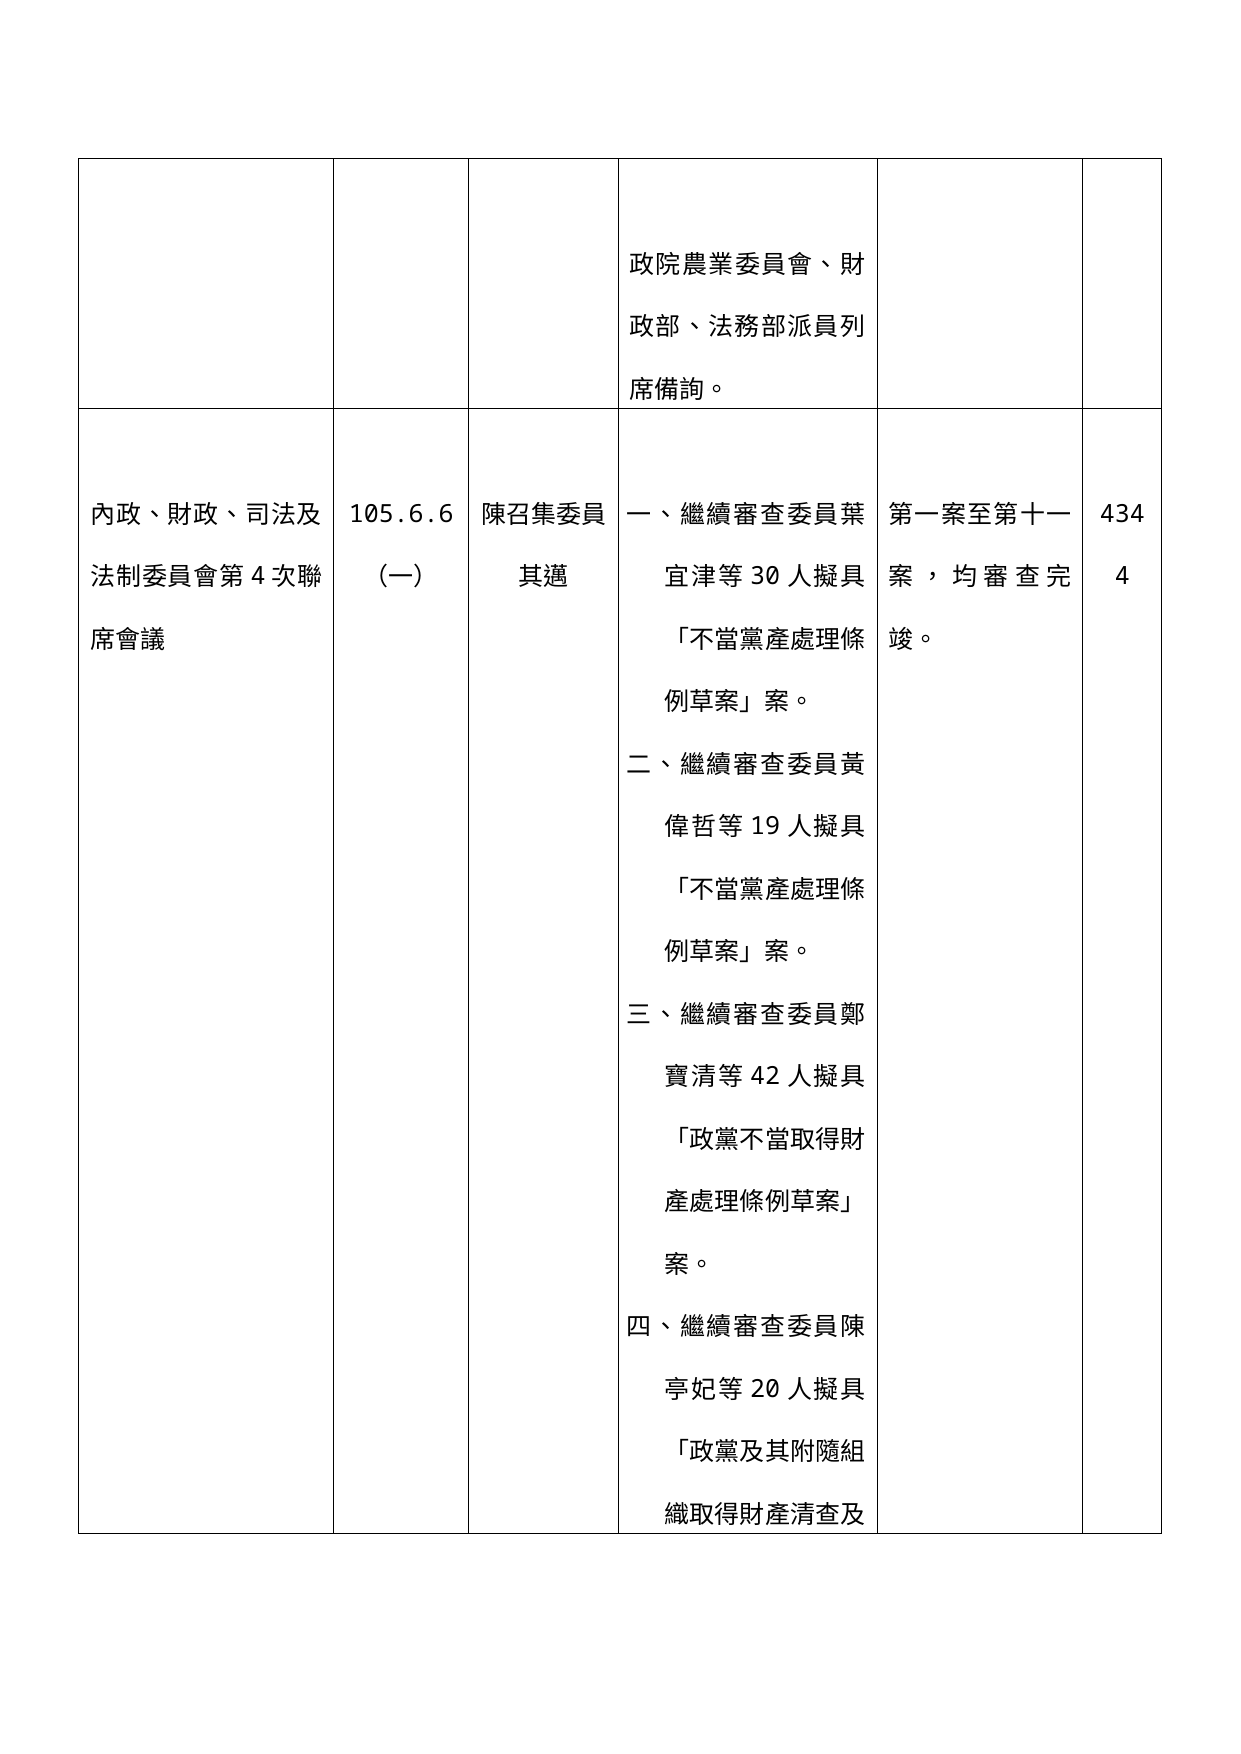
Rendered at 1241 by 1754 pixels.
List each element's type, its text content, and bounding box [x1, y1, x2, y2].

table_cell [469, 159, 618, 408]
table_cell 陳召集委員其邁 [469, 409, 618, 1533]
table_cell [878, 159, 1082, 408]
table_cell 第一案至第十一案，均審查完竣。 [878, 409, 1082, 1533]
table_cell [79, 159, 333, 408]
table_cell [1083, 159, 1161, 408]
table_cell 105.6.6（一） [334, 409, 468, 1533]
table_cell [334, 159, 468, 408]
table_cell 一、繼續審查委員葉宜津等30人擬具「不當黨產處理條例草案」案。 二、繼續審查委員黃偉哲等19人擬具「不當黨產處理條例草案」案。 三、繼續審查委員鄭寶清等42人擬具「政黨不當取得財產處理條例草案」案。 四、繼續審查委員陳亭妃等20人擬具「政黨及其附隨組織取得財產清查及 [619, 409, 877, 1533]
table_cell 內政、財政、司法及法制委員會第4次聯席會議 [79, 409, 333, 1533]
table_cell 政院農業委員會、財政部、法務部派員列席備詢。 [619, 159, 877, 408]
table_cell 4344 [1083, 409, 1161, 1533]
